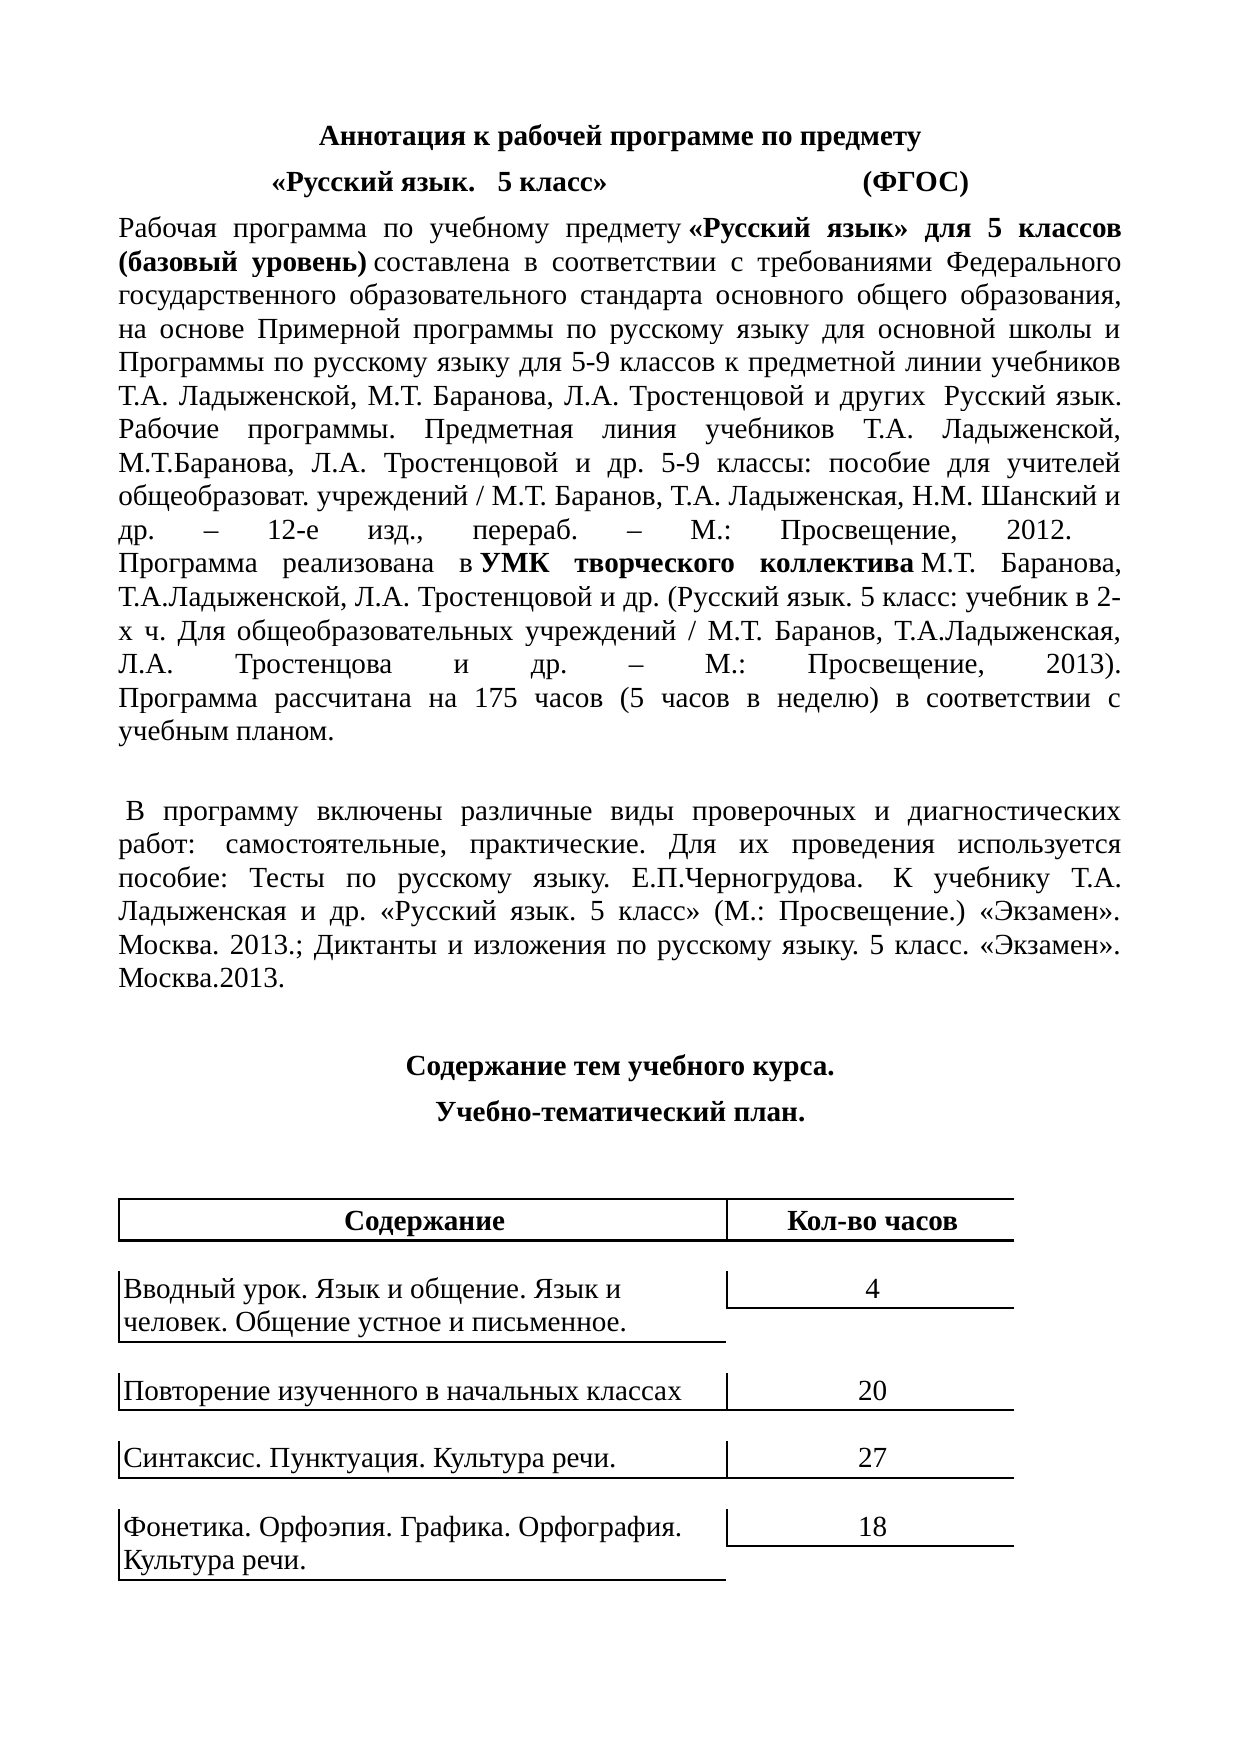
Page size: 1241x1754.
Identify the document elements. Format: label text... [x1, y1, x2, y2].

table_cell Повторение изученного в начальных классах [120, 1373, 726, 1409]
table_cell 20 [728, 1373, 1014, 1409]
text Учебно-тематический план. [118, 1094, 1122, 1127]
table_header Кол-во часов [728, 1200, 1014, 1239]
table_cell Синтаксис. Пунктуация. Культура речи. [120, 1441, 726, 1477]
table_cell [118, 1411, 726, 1441]
text «Русский язык. 5 класс» (ФГОС) [118, 164, 1122, 198]
table_cell 18 [728, 1509, 1014, 1545]
text Содержание тем учебного курса. [118, 1048, 1122, 1081]
text Рабочая программа по учебному предмету «Русский язык» для 5 классов (базовый уровень) составлена в соответствии с требованиями Федерального государственного образовательного стандарта основного общего образования, на основе Примерной программы по русскому языку для основной школы и Программы по русскому языку для 5-9 классов к предметной линии учебников Т.А. Ладыженской, М.Т. Баранова, Л.А. Тростенцовой и других Русский язык. Рабочие программы. Предметная линия учебников Т.А. Ладыженской, М.Т.Баранова, Л.А. Тростенцовой и др. 5-9 классы: пособие для учителей общеобразоват. учреждений / М.Т. Баранов, Т.А. Ладыженская, Н.М. Шанский и др. – 12-е изд., перераб. – М.: Просвещение, 2012. Программа реализована в УМК творческого коллектива М.Т. Баранова, Т.А.Ладыженской, Л.А. Тростенцовой и др. (Русский язык. 5 класс: учебник в 2-х ч. Для общеобразовательных учреждений / М.Т. Баранов, Т.А.Ладыженская, Л.А. Тростенцова и др. – М.: Просвещение, 2013). Программа рассчитана на 175 часов (5 часов в неделю) в соответствии с учебным планом. [118, 210, 1122, 747]
table_cell [118, 1479, 726, 1509]
table_cell Вводный урок. Язык и общение. Язык и человек. Общение устное и письменное. [120, 1271, 726, 1341]
table_cell [118, 1581, 726, 1610]
text Аннотация к рабочей программе по предмету [118, 118, 1122, 152]
table_cell [726, 1547, 1014, 1610]
table_cell 4 [728, 1271, 1014, 1307]
table_header [118, 1242, 726, 1271]
text В программу включены различные виды проверочных и диагностических работ: самостоятельные, практические. Для их проведения используется пособие: Тесты по русскому языку. Е.П.Черногрудова. К учебнику Т.А. Ладыженская и др. «Русский язык. 5 класс» (М.: Просвещение.) «Экзамен». Москва. 2013.; Диктанты и изложения по русскому языку. 5 класс. «Экзамен». Москва.2013. [118, 759, 1122, 994]
table_cell [118, 1343, 726, 1373]
table_cell [726, 1411, 1014, 1441]
table_header [726, 1242, 1014, 1271]
table_header Содержание [120, 1200, 726, 1239]
table_cell Фонетика. Орфоэпия. Графика. Орфография. Культура речи. [120, 1509, 726, 1579]
table_cell 27 [728, 1441, 1014, 1477]
table_cell [726, 1309, 1014, 1373]
table_cell [726, 1479, 1014, 1509]
